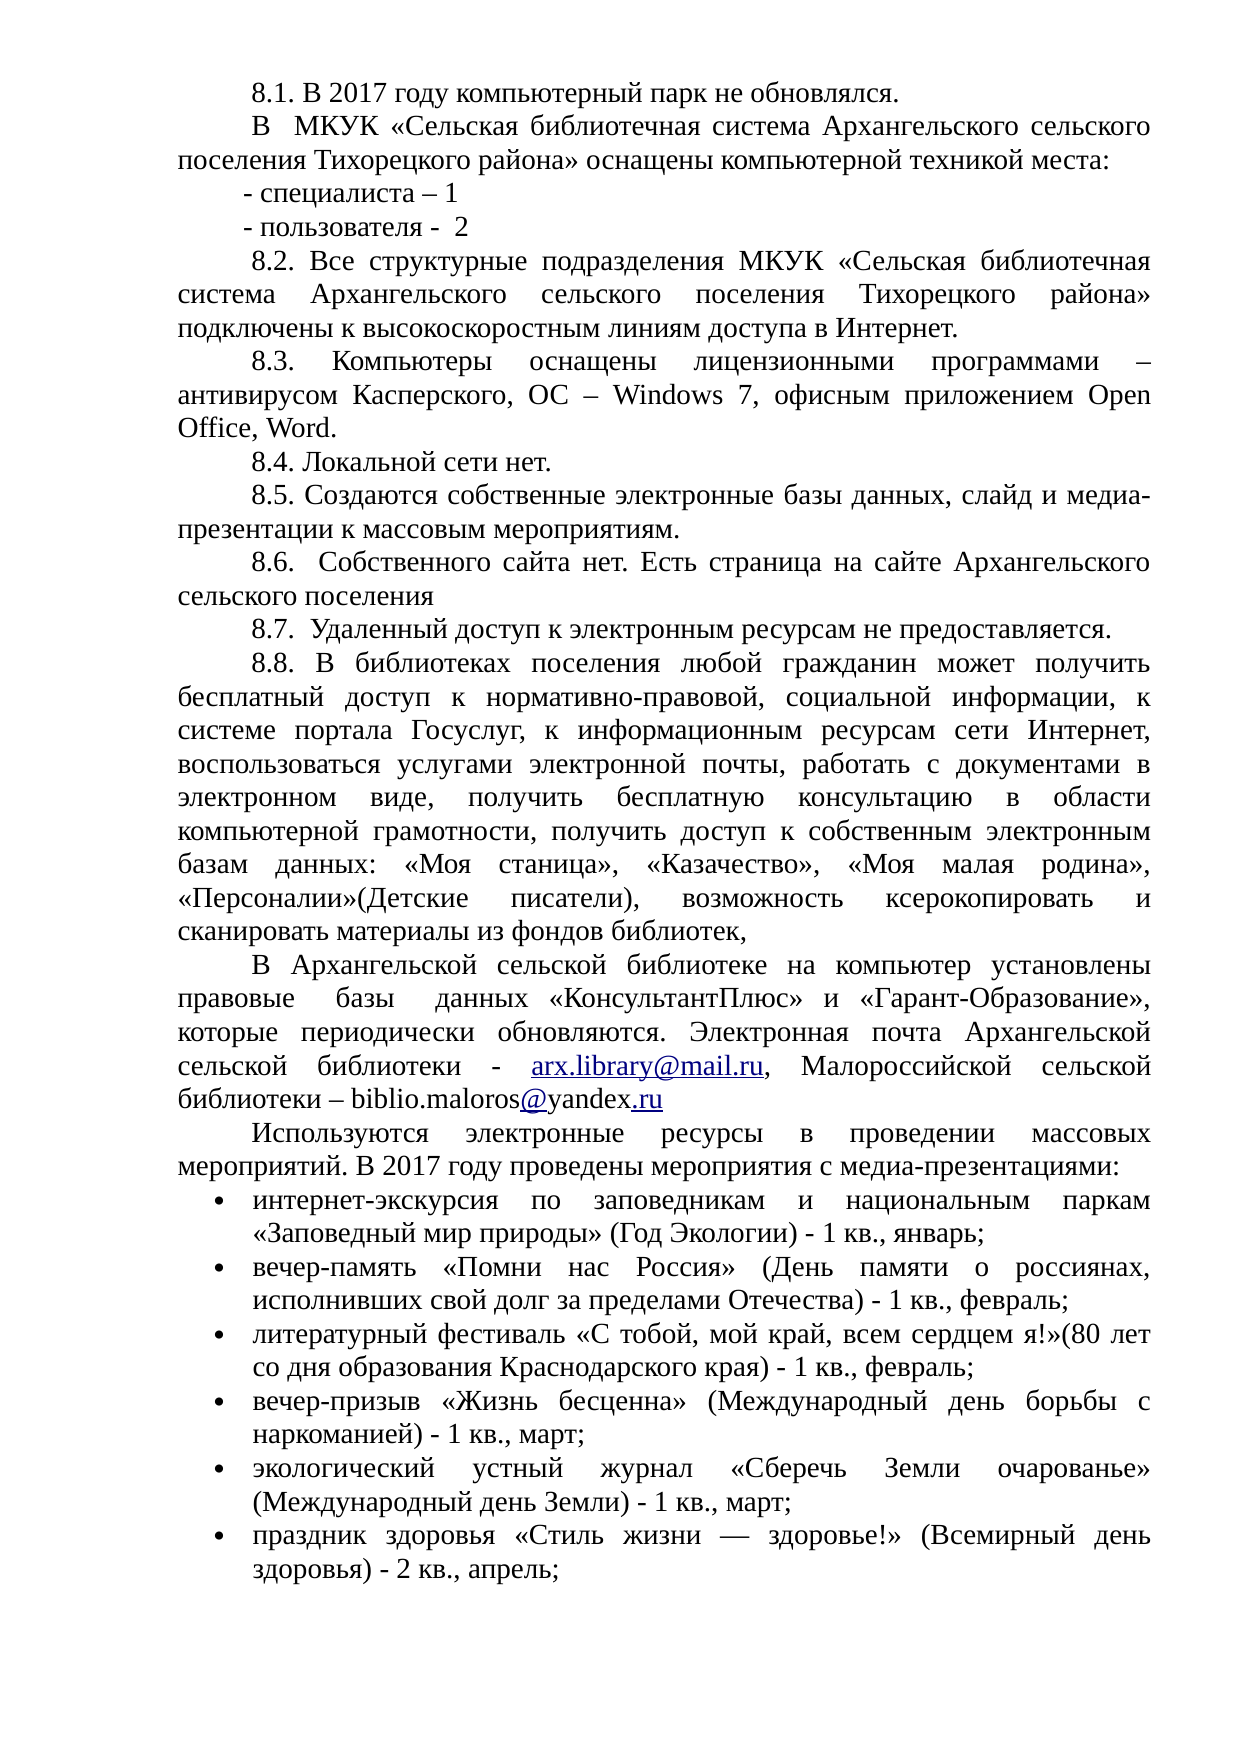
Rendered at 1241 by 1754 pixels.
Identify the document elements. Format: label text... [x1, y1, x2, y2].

text 8.1. В 2017 году компьютерный парк не обновлялся. [177, 75, 1152, 108]
list интернет-экскурсия по заповедникам и национальным паркам «Заповедный мир природы» (Год Экологии) - 1 кв., январь; [215, 1182, 1152, 1249]
text Используются электронные ресурсы в проведении массовых мероприятий. В 2017 году проведены мероприятия с медиа-презентациями: [177, 1115, 1152, 1182]
text В Архангельской сельской библиотеке на компьютер установлены правовые базы данных «КонсультантПлюс» и «Гарант-Образование», которые периодически обновляются. Электронная почта Архангельской сельской библиотеки - arx.library@mail.ru, Малороссийской сельской библиотеки – biblio.maloros@yandex.ru [177, 947, 1152, 1115]
text - специалиста – 1 [177, 176, 1152, 209]
text 8.2. Все структурные подразделения МКУК «Сельская библиотечная система Архангельского сельского поселения Тихорецкого района» подключены к высокоскоростным линиям доступа в Интернет. [177, 243, 1152, 343]
text 8.5. Создаются собственные электронные базы данных, слайд и медиа-презентации к массовым мероприятиям. [177, 477, 1152, 544]
text 8.3. Компьютеры оснащены лицензионными программами – антивирусом Касперского, ОС – Windows 7, офисным приложением Open Office, Word. [177, 343, 1152, 444]
list литературный фестиваль «С тобой, мой край, всем сердцем я!»(80 лет со дня образования Краснодарского края) - 1 кв., февраль; [215, 1316, 1152, 1383]
list вечер-память «Помни нас Россия» (День памяти о россиянах, исполнивших свой долг за пределами Отечества) - 1 кв., февраль; [215, 1249, 1152, 1316]
text 8.4. Локальной сети нет. [177, 444, 1152, 477]
text В МКУК «Сельская библиотечная система Архангельского сельского поселения Тихорецкого района» оснащены компьютерной техникой места: [177, 108, 1152, 176]
list вечер-призыв «Жизнь бесценна» (Международный день борьбы с наркоманией) - 1 кв., март; [215, 1383, 1152, 1450]
text 8.7. Удаленный доступ к электронным ресурсам не предоставляется. [177, 612, 1152, 645]
text 8.8. В библиотеках поселения любой гражданин может получить бесплатный доступ к нормативно-правовой, социальной информации, к системе портала Госуслуг, к информационным ресурсам сети Интернет, воспользоваться услугами электронной почты, работать с документами в электронном виде, получить бесплатную консультацию в области компьютерной грамотности, получить доступ к собственным электронным базам данных: «Моя станица», «Казачество», «Моя малая родина», «Персоналии»(Детские писатели), возможность ксерокопировать и сканировать материалы из фондов библиотек, [177, 645, 1152, 947]
text - пользователя - 2 [177, 209, 1152, 243]
list праздник здоровья «Стиль жизни — здоровье!» (Всемирный день здоровья) - 2 кв., апрель; [215, 1517, 1152, 1584]
text 8.6. Собственного сайта нет. Есть страница на сайте Архангельского сельского поселения [177, 544, 1152, 612]
list экологический устный журнал «Сберечь Земли очарованье» (Международный день Земли) - 1 кв., март; [215, 1450, 1152, 1517]
